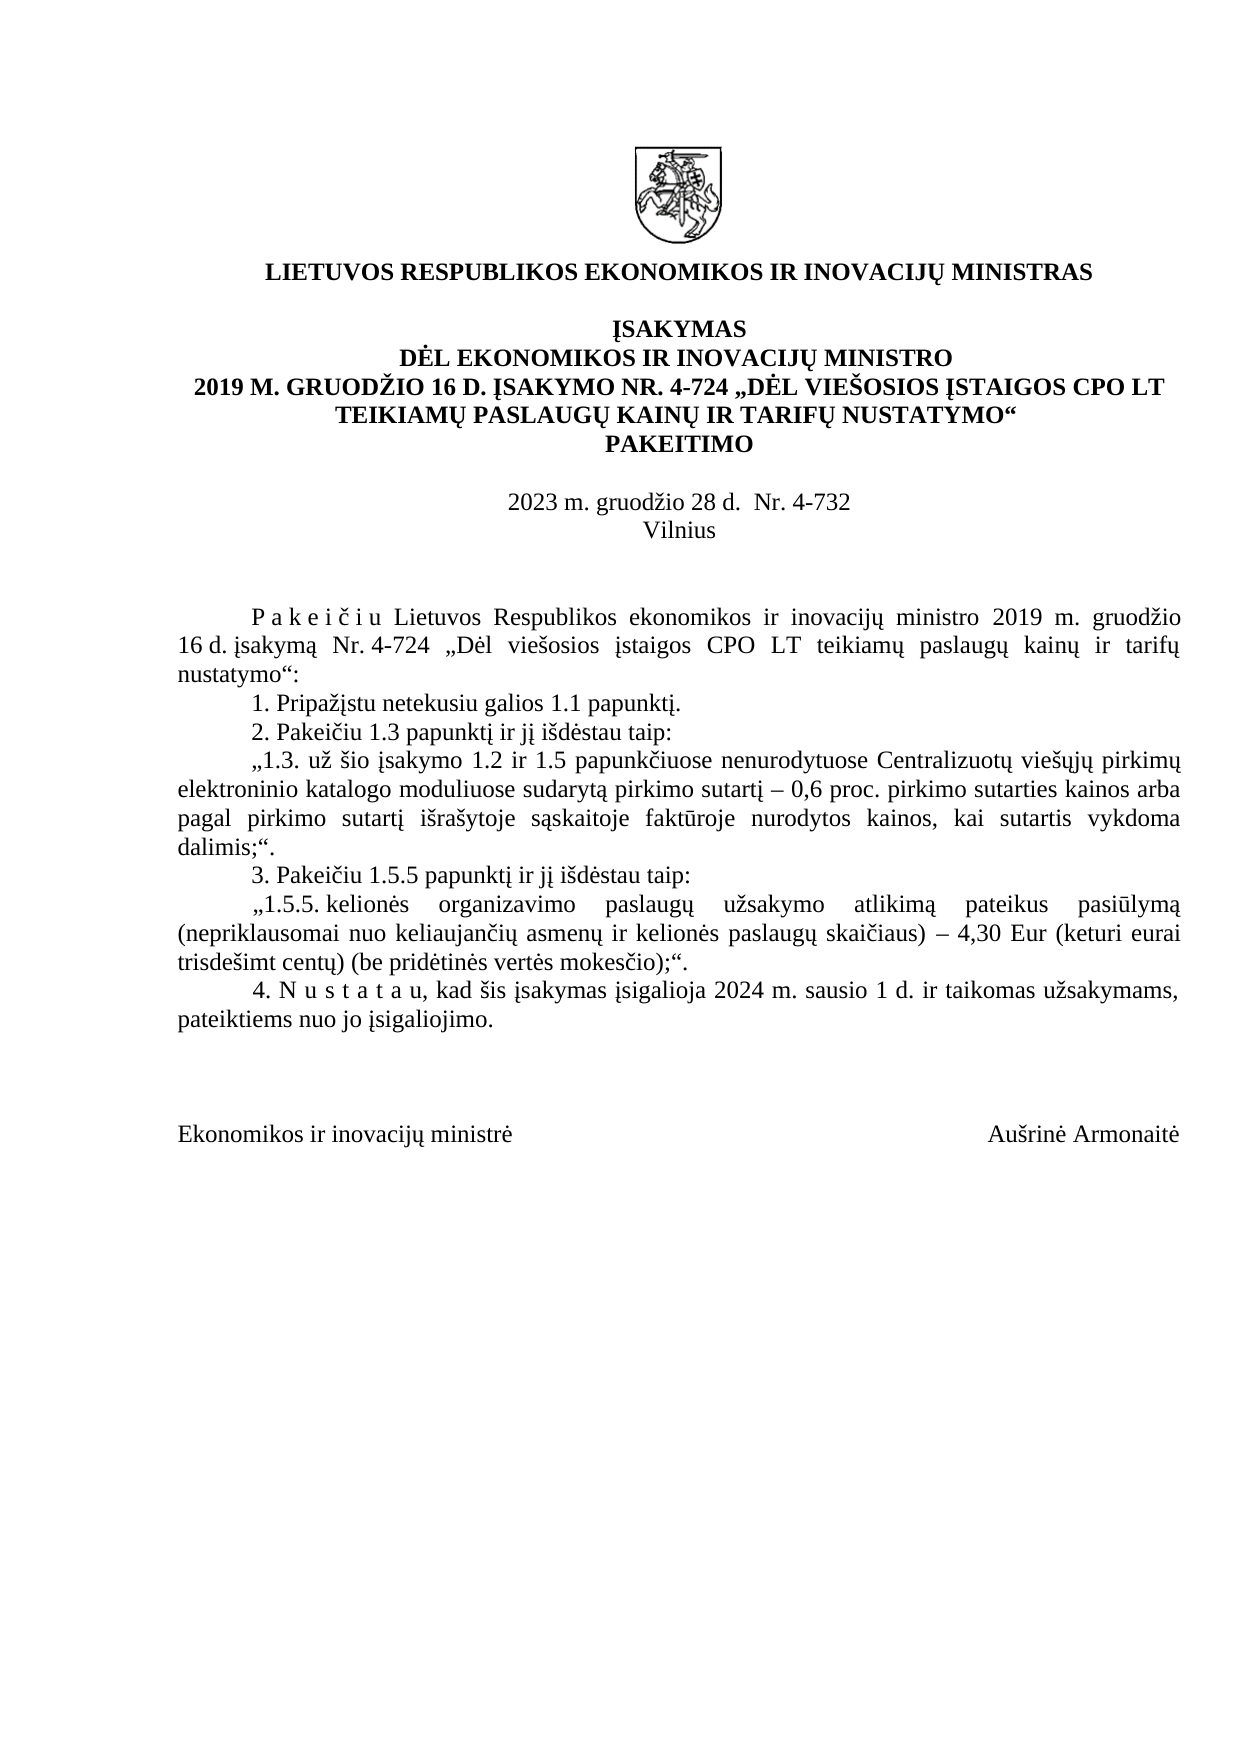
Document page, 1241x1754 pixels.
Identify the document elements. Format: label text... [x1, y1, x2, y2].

text įsakymas [177, 314, 1181, 343]
text DĖL Ekonomikos ir inovacijų MINISTRo [177, 343, 1181, 372]
text „1.3. už šio įsakymo 1.2 ir 1.5 papunkčiuose nenurodytuose Centralizuotų viešųjų pirkimų elektroninio katalogo moduliuose sudarytą pirkimo sutartį – 0,6 proc. pirkimo sutarties kainos arba pagal pirkimo sutartį išrašytoje sąskaitoje faktūroje nurodytos kainos, kai sutartis vykdoma dalimis;“. [177, 746, 1181, 861]
text Vilnius [177, 516, 1181, 544]
text PAKEITIMO [177, 429, 1181, 458]
text 1. Pripažįstu netekusiu galios 1.1 papunktį. [251, 688, 1181, 717]
text 2023 m. gruodžio 28 d. Nr. 4-732 [177, 487, 1181, 516]
text LIETUVOS RESPUBLIKOS Ekonomikos ir inovacijų MINISTRAS [177, 257, 1181, 286]
text P a k e i č i u Lietuvos Respublikos ekonomikos ir inovacijų ministro 2019 m. gruodžio 16 d. įsakymą Nr. 4-724 „Dėl viešosios įstaigos CPO LT teikiamų paslaugų kainų ir tarifų nustatymo“: [177, 602, 1181, 688]
text „1.5.5. kelionės organizavimo paslaugų užsakymo atlikimą pateikus pasiūlymą (nepriklausomai nuo keliaujančių asmenų ir kelionės paslaugų skaičiaus) – 4,30 Eur (keturi eurai trisdešimt centų) (be pridėtinės vertės mokesčio);“. [177, 889, 1181, 976]
text 2019 M. GRUODŽIO 16 D. ĮSAKYMO NR. 4-724 „DĖL VIEŠOSIOS ĮSTAIGOS CPO LT TEIKIAMŲ PASLAUGŲ KAINŲ IR TARIFŲ NUSTATYMO“ [177, 372, 1181, 429]
text 2. Pakeičiu 1.3 papunktį ir jį išdėstau taip: [177, 717, 1181, 746]
text Ekonomikos ir inovacijų ministrė Aušrinė Armonaitė [177, 1119, 1181, 1148]
text 3. Pakeičiu 1.5.5 papunktį ir jį išdėstau taip: [177, 861, 1181, 889]
text 4. N u s t a t a u, kad šis įsakymas įsigalioja 2024 m. sausio 1 d. ir taikomas užsakymams, pateiktiems nuo jo įsigaliojimo. [177, 976, 1181, 1033]
